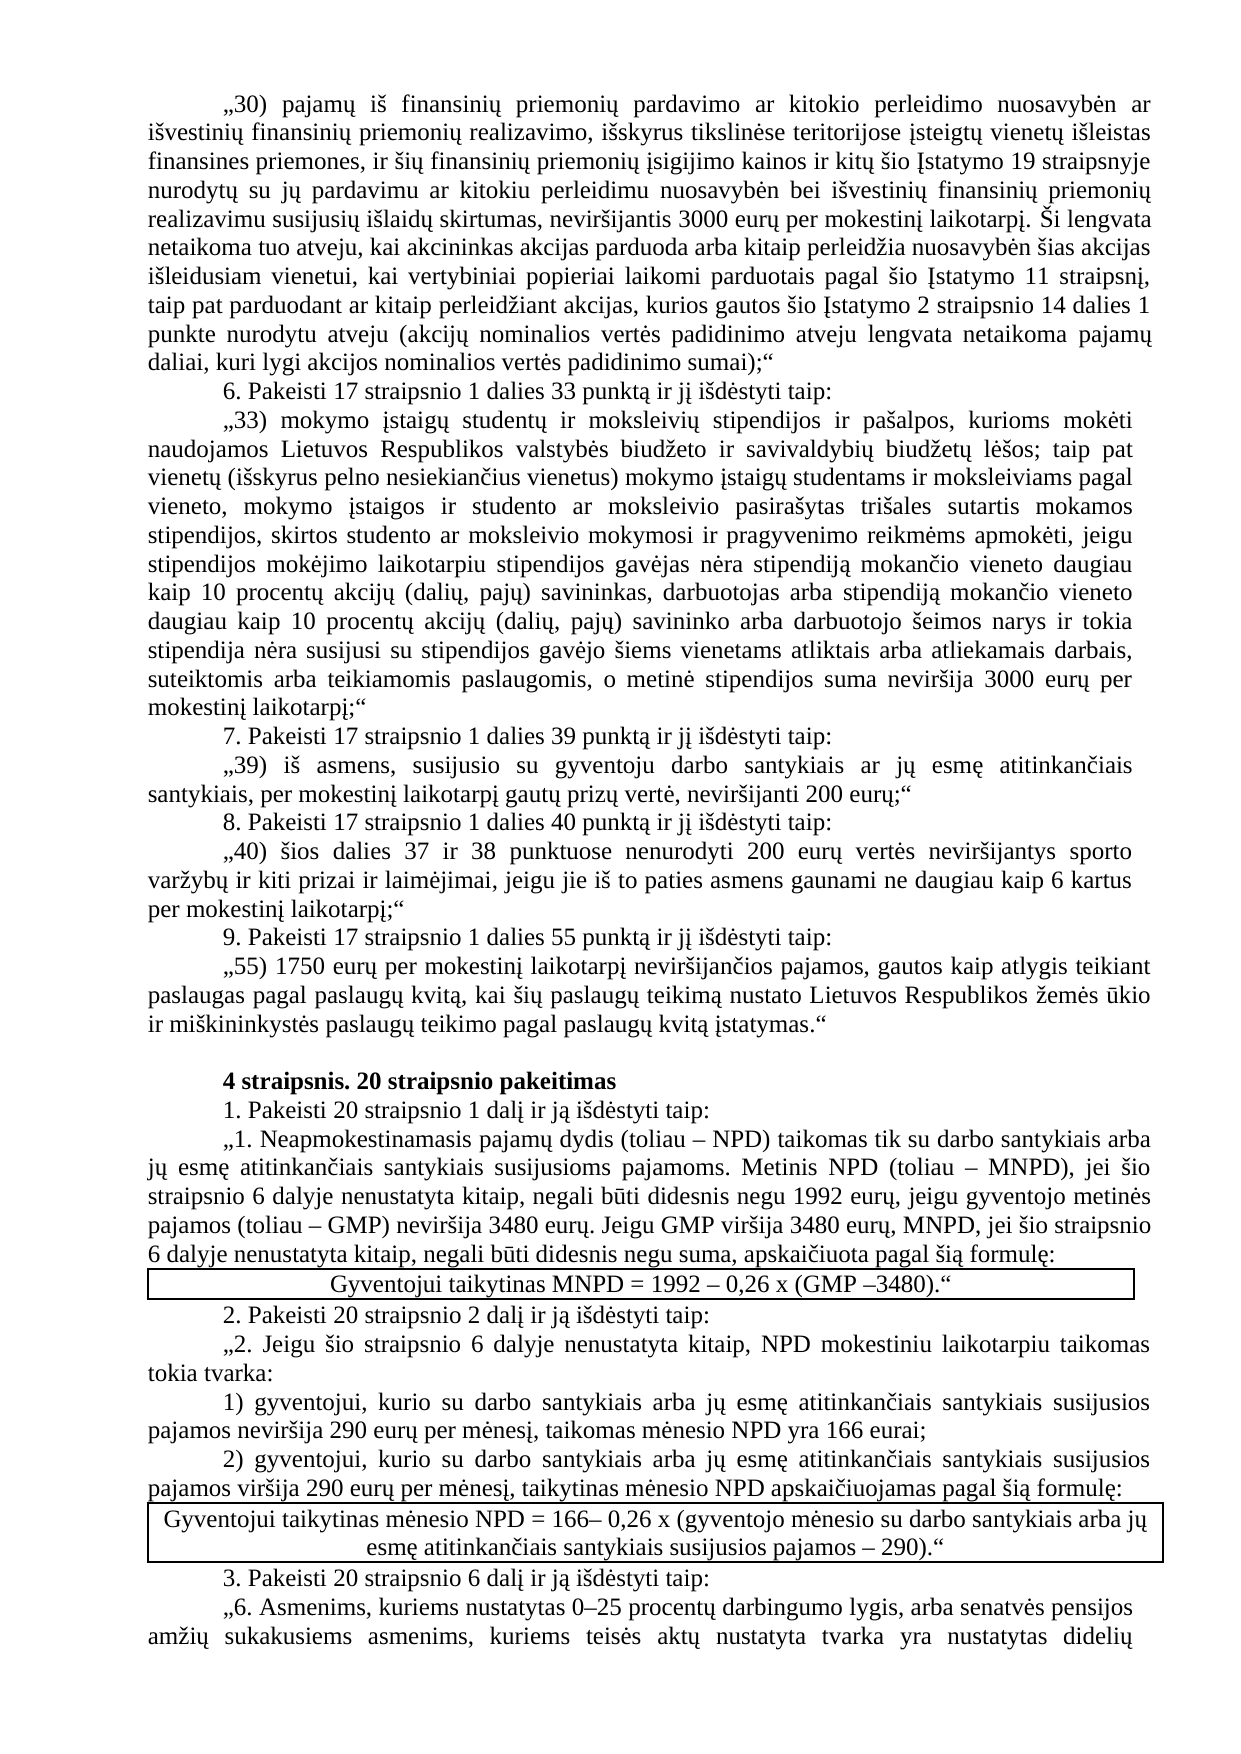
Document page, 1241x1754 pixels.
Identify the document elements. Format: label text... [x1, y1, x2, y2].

text 3. Pakeisti 20 straipsnio 6 dalį ir ją išdėstyti taip: [148, 1563, 1152, 1592]
text 4 straipsnis. 20 straipsnio pakeitimas [148, 1066, 1152, 1095]
text „33) mokymo įstaigų studentų ir moksleivių stipendijos ir pašalpos, kurioms mokėti naudojamos Lietuvos Respublikos valstybės biudžeto ir savivaldybių biudžetų lėšos; taip pat vienetų (išskyrus pelno nesiekiančius vienetus) mokymo įstaigų studentams ir moksleiviams pagal vieneto, mokymo įstaigos ir studento ar moksleivio pasirašytas trišales sutartis mokamos stipendijos, skirtos studento ar moksleivio mokymosi ir pragyvenimo reikmėms apmokėti, jeigu stipendijos mokėjimo laikotarpiu stipendijos gavėjas nėra stipendiją mokančio vieneto daugiau kaip 10 procentų akcijų (dalių, pajų) savininkas, darbuotojas arba stipendiją mokančio vieneto daugiau kaip 10 procentų akcijų (dalių, pajų) savininko arba darbuotojo šeimos narys ir tokia stipendija nėra susijusi su stipendijos gavėjo šiems vienetams atliktais arba atliekamais darbais, suteiktomis arba teikiamomis paslaugomis, o metinė stipendijos suma neviršija 3000 eurų per mokestinį laikotarpį;“ [148, 405, 1133, 721]
text 7. Pakeisti 17 straipsnio 1 dalies 39 punktą ir jį išdėstyti taip: [148, 721, 1152, 750]
text „39) iš asmens, susijusio su gyventoju darbo santykiais ar jų esmę atitinkančiais santykiais, per mokestinį laikotarpį gautų prizų vertė, neviršijanti 200 eurų;“ [148, 750, 1133, 807]
text 1) gyventojui, kurio su darbo santykiais arba jų esmę atitinkančiais santykiais susijusios pajamos neviršija 290 eurų per mėnesį, taikomas mėnesio NPD yra 166 eurai; [148, 1387, 1152, 1444]
table_header Gyventojui taikytinas mėnesio NPD = 166– 0,26 x (gyventojo mėnesio su darbo santykiais arba jų esmę atitinkančiais santykiais susijusios pajamos – 290).“ [149, 1504, 1162, 1561]
table_header Gyventojui taikytinas MNPD = 1992 – 0,26 x (GMP –3480).“ [149, 1270, 1133, 1298]
text 8. Pakeisti 17 straipsnio 1 dalies 40 punktą ir jį išdėstyti taip: [148, 807, 1152, 836]
text „6. Asmenims, kuriems nustatytas 0–25 procentų darbingumo lygis, arba senatvės pensijos amžių sukakusiems asmenims, kuriems teisės aktų nustatyta tvarka yra nustatytas didelių [148, 1592, 1133, 1649]
text 1. Pakeisti 20 straipsnio 1 dalį ir ją išdėstyti taip: [148, 1095, 1152, 1124]
text 9. Pakeisti 17 straipsnio 1 dalies 55 punktą ir jį išdėstyti taip: [148, 922, 1152, 951]
text „55) 1750 eurų per mokestinį laikotarpį neviršijančios pajamos, gautos kaip atlygis teikiant paslaugas pagal paslaugų kvitą, kai šių paslaugų teikimą nustato Lietuvos Respublikos žemės ūkio ir miškininkystės paslaugų teikimo pagal paslaugų kvitą įstatymas.“ [148, 951, 1152, 1037]
text „40) šios dalies 37 ir 38 punktuose nenurodyti 200 eurų vertės neviršijantys sporto varžybų ir kiti prizai ir laimėjimai, jeigu jie iš to paties asmens gaunami ne daugiau kaip 6 kartus per mokestinį laikotarpį;“ [148, 836, 1133, 922]
text 2) gyventojui, kurio su darbo santykiais arba jų esmę atitinkančiais santykiais susijusios pajamos viršija 290 eurų per mėnesį, taikytinas mėnesio NPD apskaičiuojamas pagal šią formulę: [148, 1444, 1152, 1502]
text „30) pajamų iš finansinių priemonių pardavimo ar kitokio perleidimo nuosavybėn ar išvestinių finansinių priemonių realizavimo, išskyrus tikslinėse teritorijose įsteigtų vienetų išleistas finansines priemones, ir šių finansinių priemonių įsigijimo kainos ir kitų šio Įstatymo 19 straipsnyje nurodytų su jų pardavimu ar kitokiu perleidimu nuosavybėn bei išvestinių finansinių priemonių realizavimu susijusių išlaidų skirtumas, neviršijantis 3000 eurų per mokestinį laikotarpį. Ši lengvata netaikoma tuo atveju, kai akcininkas akcijas parduoda arba kitaip perleidžia nuosavybėn šias akcijas išleidusiam vienetui, kai vertybiniai popieriai laikomi parduotais pagal šio Įstatymo 11 straipsnį, taip pat parduodant ar kitaip perleidžiant akcijas, kurios gautos šio Įstatymo 2 straipsnio 14 dalies 1 punkte nurodytu atveju (akcijų nominalios vertės padidinimo atveju lengvata netaikoma pajamų daliai, kuri lygi akcijos nominalios vertės padidinimo sumai);“ [148, 89, 1152, 376]
text 6. Pakeisti 17 straipsnio 1 dalies 33 punktą ir jį išdėstyti taip: [148, 376, 1152, 405]
text „2. Jeigu šio straipsnio 6 dalyje nenustatyta kitaip, NPD mokestiniu laikotarpiu taikomas tokia tvarka: [148, 1329, 1152, 1387]
text 2. Pakeisti 20 straipsnio 2 dalį ir ją išdėstyti taip: [148, 1300, 1152, 1329]
text „1. Neapmokestinamasis pajamų dydis (toliau – NPD) taikomas tik su darbo santykiais arba jų esmę atitinkančiais santykiais susijusioms pajamoms. Metinis NPD (toliau – MNPD), jei šio straipsnio 6 dalyje nenustatyta kitaip, negali būti didesnis negu 1992 eurų, jeigu gyventojo metinės pajamos (toliau – GMP) neviršija 3480 eurų. Jeigu GMP viršija 3480 eurų, MNPD, jei šio straipsnio 6 dalyje nenustatyta kitaip, negali būti didesnis negu suma, apskaičiuota pagal šią formulę: [148, 1124, 1152, 1267]
